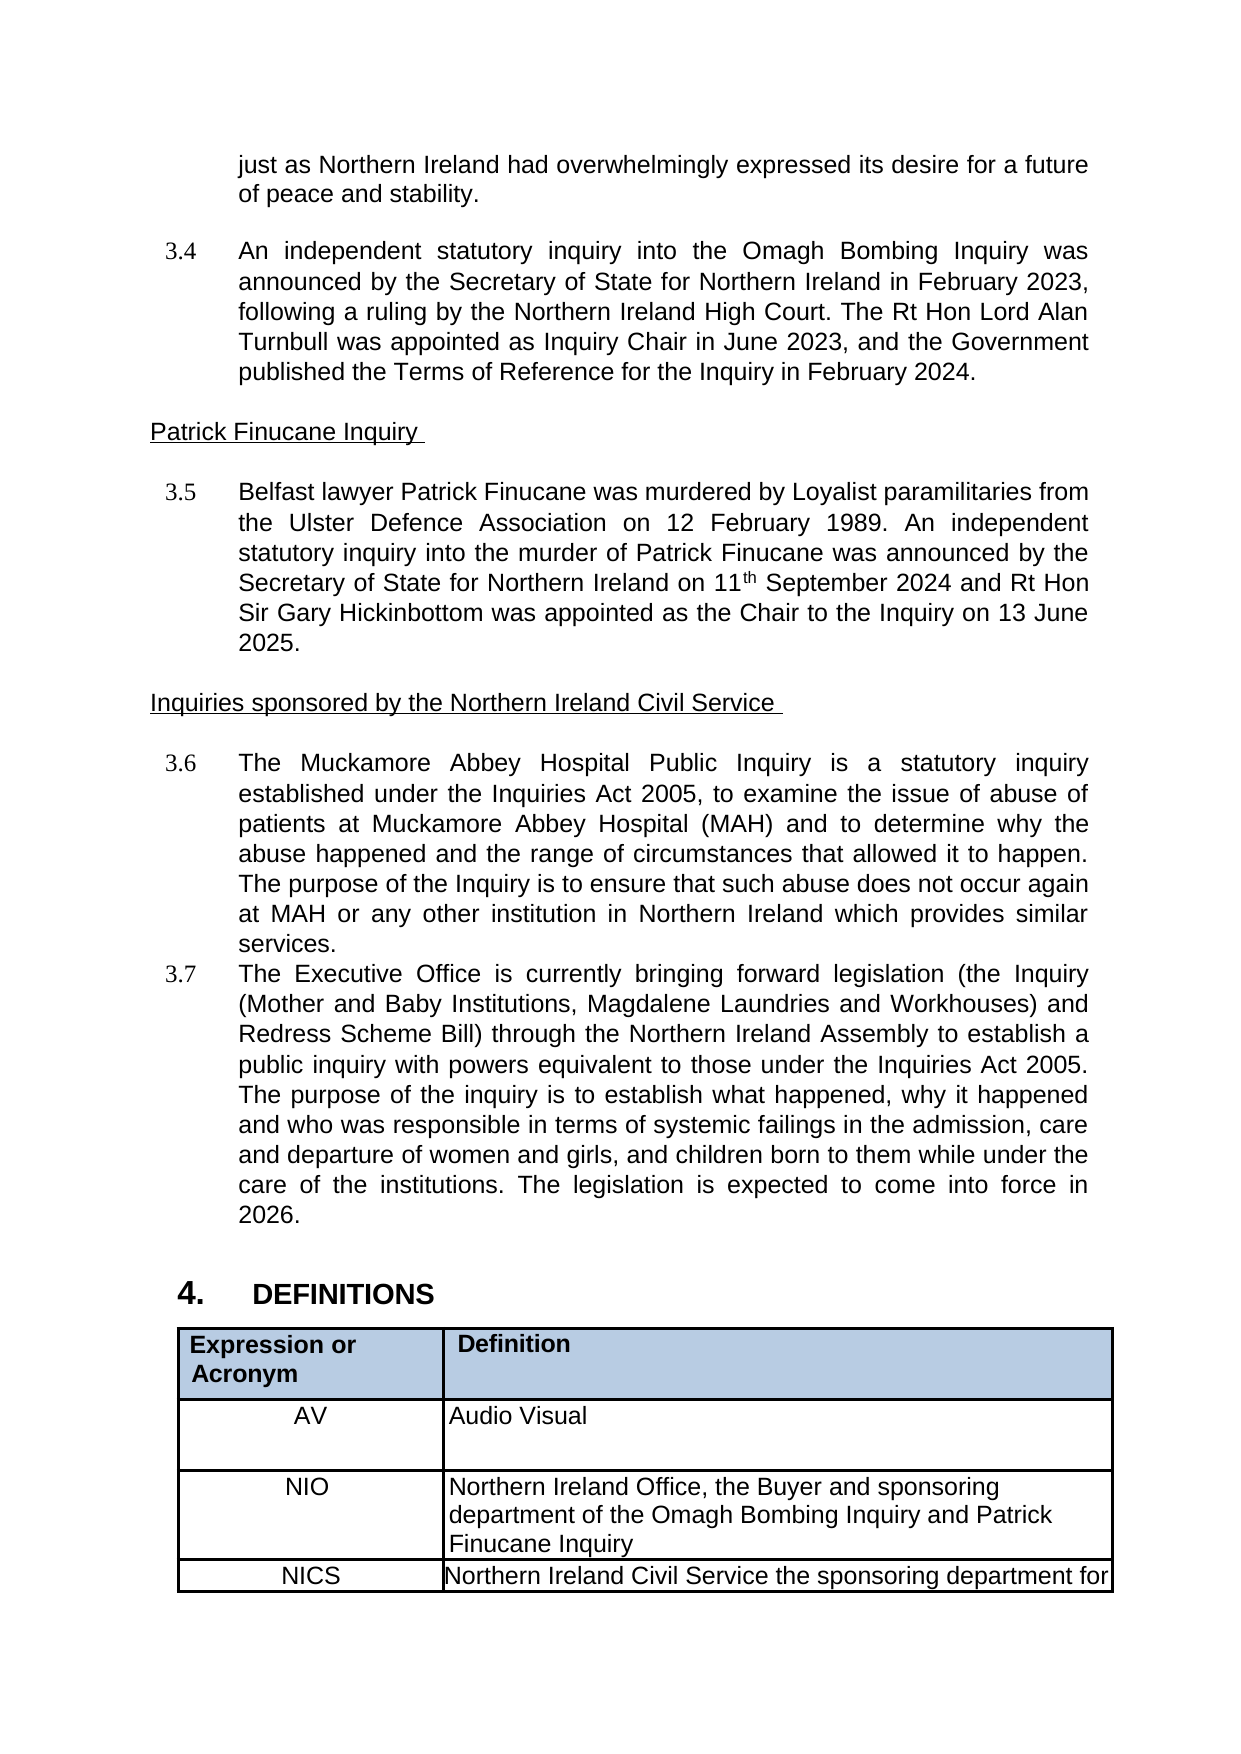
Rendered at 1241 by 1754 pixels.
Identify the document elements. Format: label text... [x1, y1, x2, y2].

table_cell NIO [180, 1472, 442, 1558]
table_cell Audio Visual [445, 1401, 1111, 1468]
subtitle DEFINITIONS [177, 1273, 1090, 1312]
list An independent statutory inquiry into the Omagh Bombing Inquiry was announced by the Secretary of State for Northern Ireland in February 2023, following a ruling by the Northern Ireland High Court. The Rt Hon Lord Alan Turnbull was appointed as Inquiry Chair in June 2023, and the Government published the Terms of Reference for the Inquiry in February 2024. [165, 236, 1090, 386]
table_cell NICS [180, 1561, 442, 1590]
list Belfast lawyer Patrick Finucane was murdered by Loyalist paramilitaries from the Ulster Defence Association on 12 February 1989. An independent statutory inquiry into the murder of Patrick Finucane was announced by the Secretary of State for Northern Ireland on 11th September 2024 and Rt Hon Sir Gary Hickinbottom was appointed as the Chair to the Inquiry on 13 June 2025. [165, 477, 1090, 657]
table_header Expression or Acronym [180, 1330, 442, 1398]
list The Muckamore Abbey Hospital Public Inquiry is a statutory inquiry established under the Inquiries Act 2005, to examine the issue of abuse of patients at Muckamore Abbey Hospital (MAH) and to determine why the abuse happened and the range of circumstances that allowed it to happen. The purpose of the Inquiry is to ensure that such abuse does not occur again at MAH or any other institution in Northern Ireland which provides similar services. [165, 748, 1090, 958]
table_cell Northern Ireland Office, the Buyer and sponsoring department of the Omagh Bombing Inquiry and Patrick Finucane Inquiry [445, 1472, 1111, 1558]
table_header Definition [445, 1330, 1111, 1398]
list just as Northern Ireland had overwhelmingly expressed its desire for a future of peace and stability. [165, 150, 1090, 208]
text Patrick Finucane Inquiry [150, 417, 1090, 446]
table_cell Northern Ireland Civil Service the sponsoring department for [445, 1561, 1111, 1590]
table_cell AV [180, 1401, 442, 1468]
text Inquiries sponsored by the Northern Ireland Civil Service [150, 688, 1090, 717]
list The Executive Office is currently bringing forward legislation (the Inquiry (Mother and Baby Institutions, Magdalene Laundries and Workhouses) and Redress Scheme Bill) through the Northern Ireland Assembly to establish a public inquiry with powers equivalent to those under the Inquiries Act 2005. The purpose of the inquiry is to establish what happened, why it happened and who was responsible in terms of systemic failings in the admission, care and departure of women and girls, and children born to them while under the care of the institutions. The legislation is expected to come into force in 2026. [165, 959, 1090, 1229]
